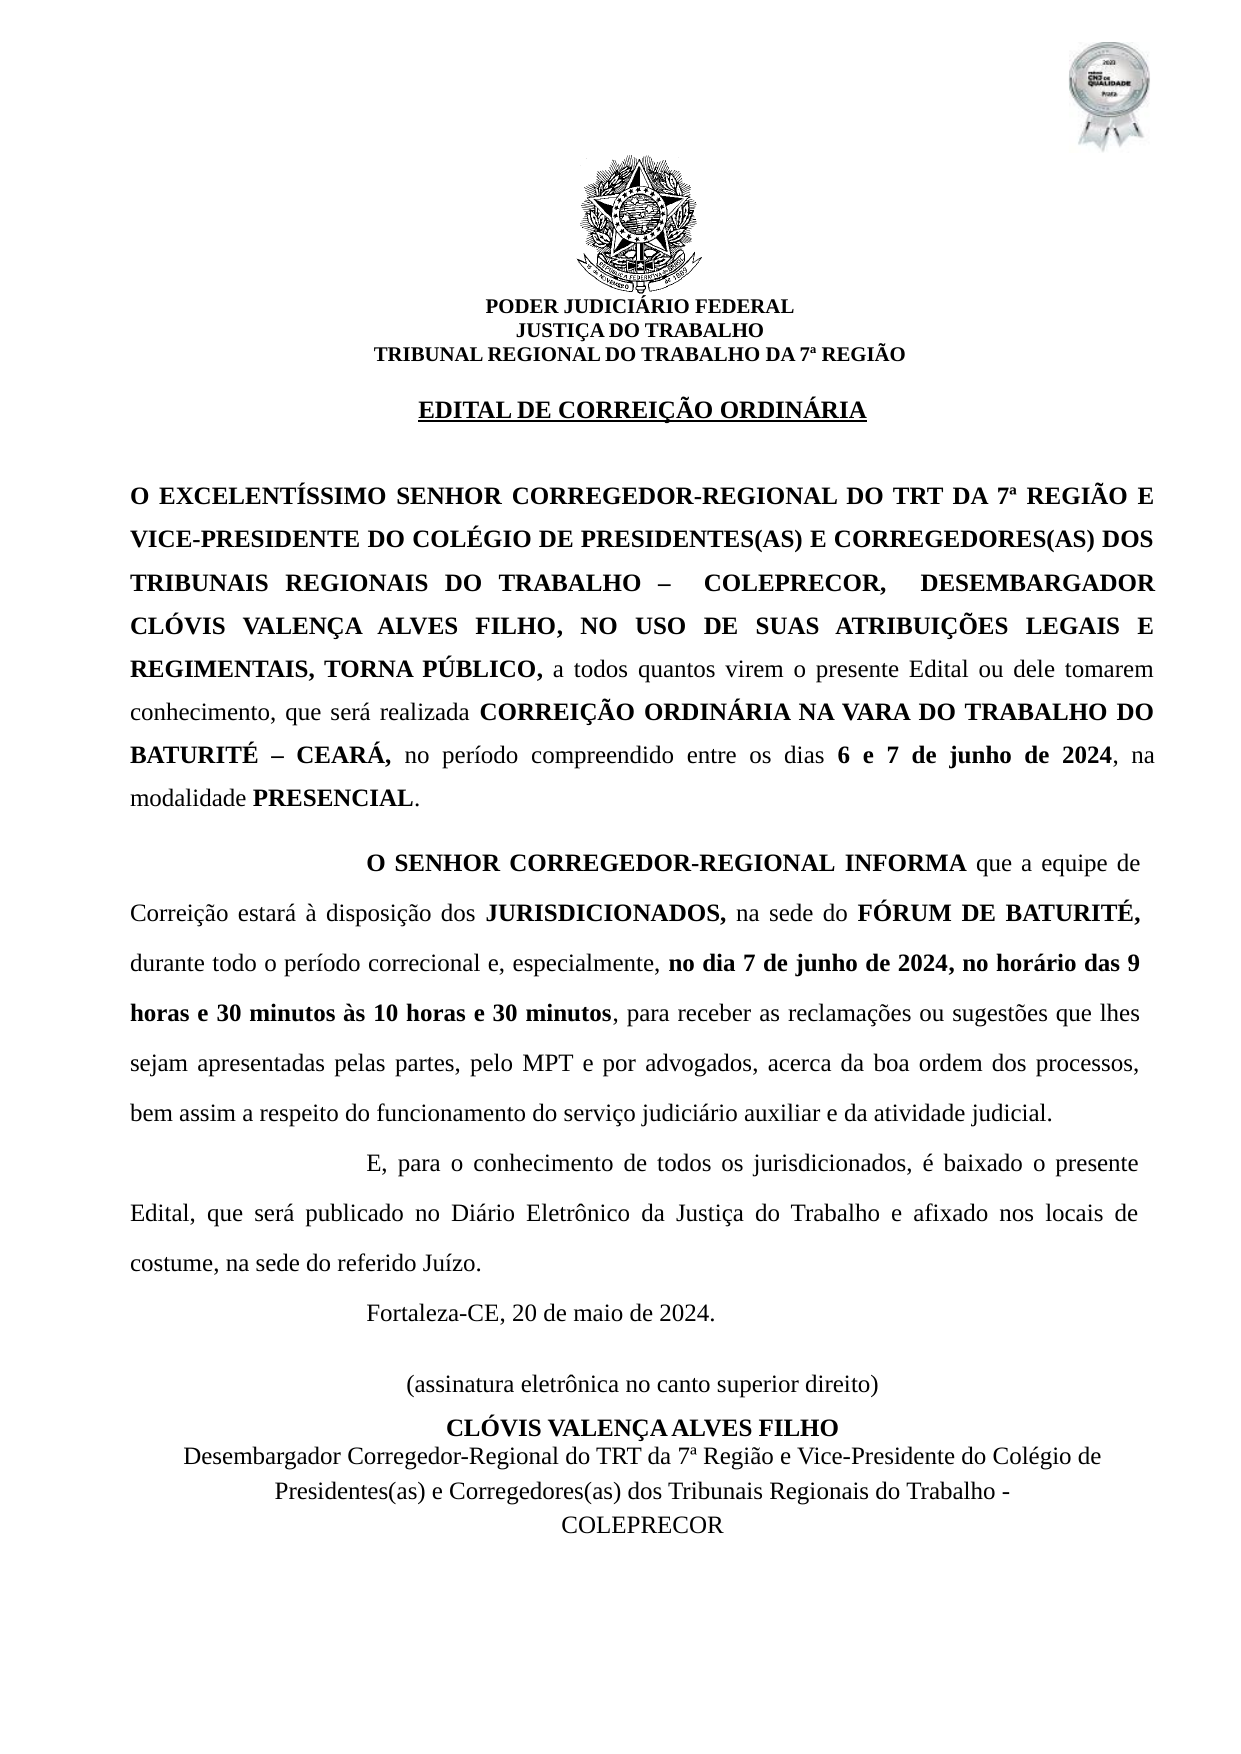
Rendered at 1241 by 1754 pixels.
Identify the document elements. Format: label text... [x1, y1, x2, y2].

text JUSTIÇA DO TRABALHO [130, 318, 1150, 342]
text EDITAL DE CORREIÇÃO ORDINÁRIA [130, 395, 1155, 424]
text Fortaleza-CE, 20 de maio de 2024. [130, 1276, 1140, 1326]
text O EXCELENTÍSSIMO SENHOR CORREGEDOR-REGIONAL DO TRT DA 7ª REGIÃO E VICE-PRESIDENTE DO COLÉGIO DE PRESIDENTES(AS) E CORREGEDORES(AS) DOS TRIBUNAIS REGIONAIS DO TRABALHO – COLEPRECOR, DESEMBARGADOR CLÓVIS VALENÇA ALVES FILHO, NO USO DE SUAS ATRIBUIÇÕES LEGAIS E REGIMENTAIS, TORNA PÚBLICO, a todos quantos virem o presente Edital ou dele tomarem conhecimento, que será realizada CORREIÇÃO ORDINÁRIA NA VARA DO TRABALHO DO BATURITÉ – CEARÁ, no período compreendido entre os dias 6 e 7 de junho de 2024, na modalidade PRESENCIAL. [130, 481, 1155, 812]
text O SENHOR CORREGEDOR-REGIONAL INFORMA que a equipe de Correição estará à disposição dos JURISDICIONADOS, na sede do FÓRUM DE BATURITÉ, durante todo o período correcional e, especialmente, no dia 7 de junho de 2024, no horário das 9 horas e 30 minutos às 10 horas e 30 minutos, para receber as reclamações ou sugestões que lhes sejam apresentadas pelas partes, pelo MPT e por advogados, acerca da boa ordem dos processos, bem assim a respeito do funcionamento do serviço judiciário auxiliar e da atividade judicial. [130, 826, 1140, 1126]
text E, para o conhecimento de todos os jurisdicionados, é baixado o presente Edital, que será publicado no Diário Eletrônico da Justiça do Trabalho e afixado nos locais de costume, na sede do referido Juízo. [130, 1126, 1140, 1276]
text CLÓVIS VALENÇA ALVES FILHO [130, 1413, 1155, 1441]
text (assinatura eletrônica no canto superior direito) [130, 1369, 1155, 1398]
text Desembargador Corregedor-Regional do TRT da 7ª Região e Vice-Presidente do Colégio de Presidentes(as) e Corregedores(as) dos Tribunais Regionais do Trabalho - COLEPRECOR [130, 1441, 1155, 1539]
picture [1068, 42, 1150, 153]
picture [575, 153, 704, 295]
text TRIBUNAL REGIONAL DO TRABALHO DA 7ª REGIÃO [130, 342, 1150, 366]
text PODER JUDICIÁRIO FEDERAL [130, 294, 1150, 318]
